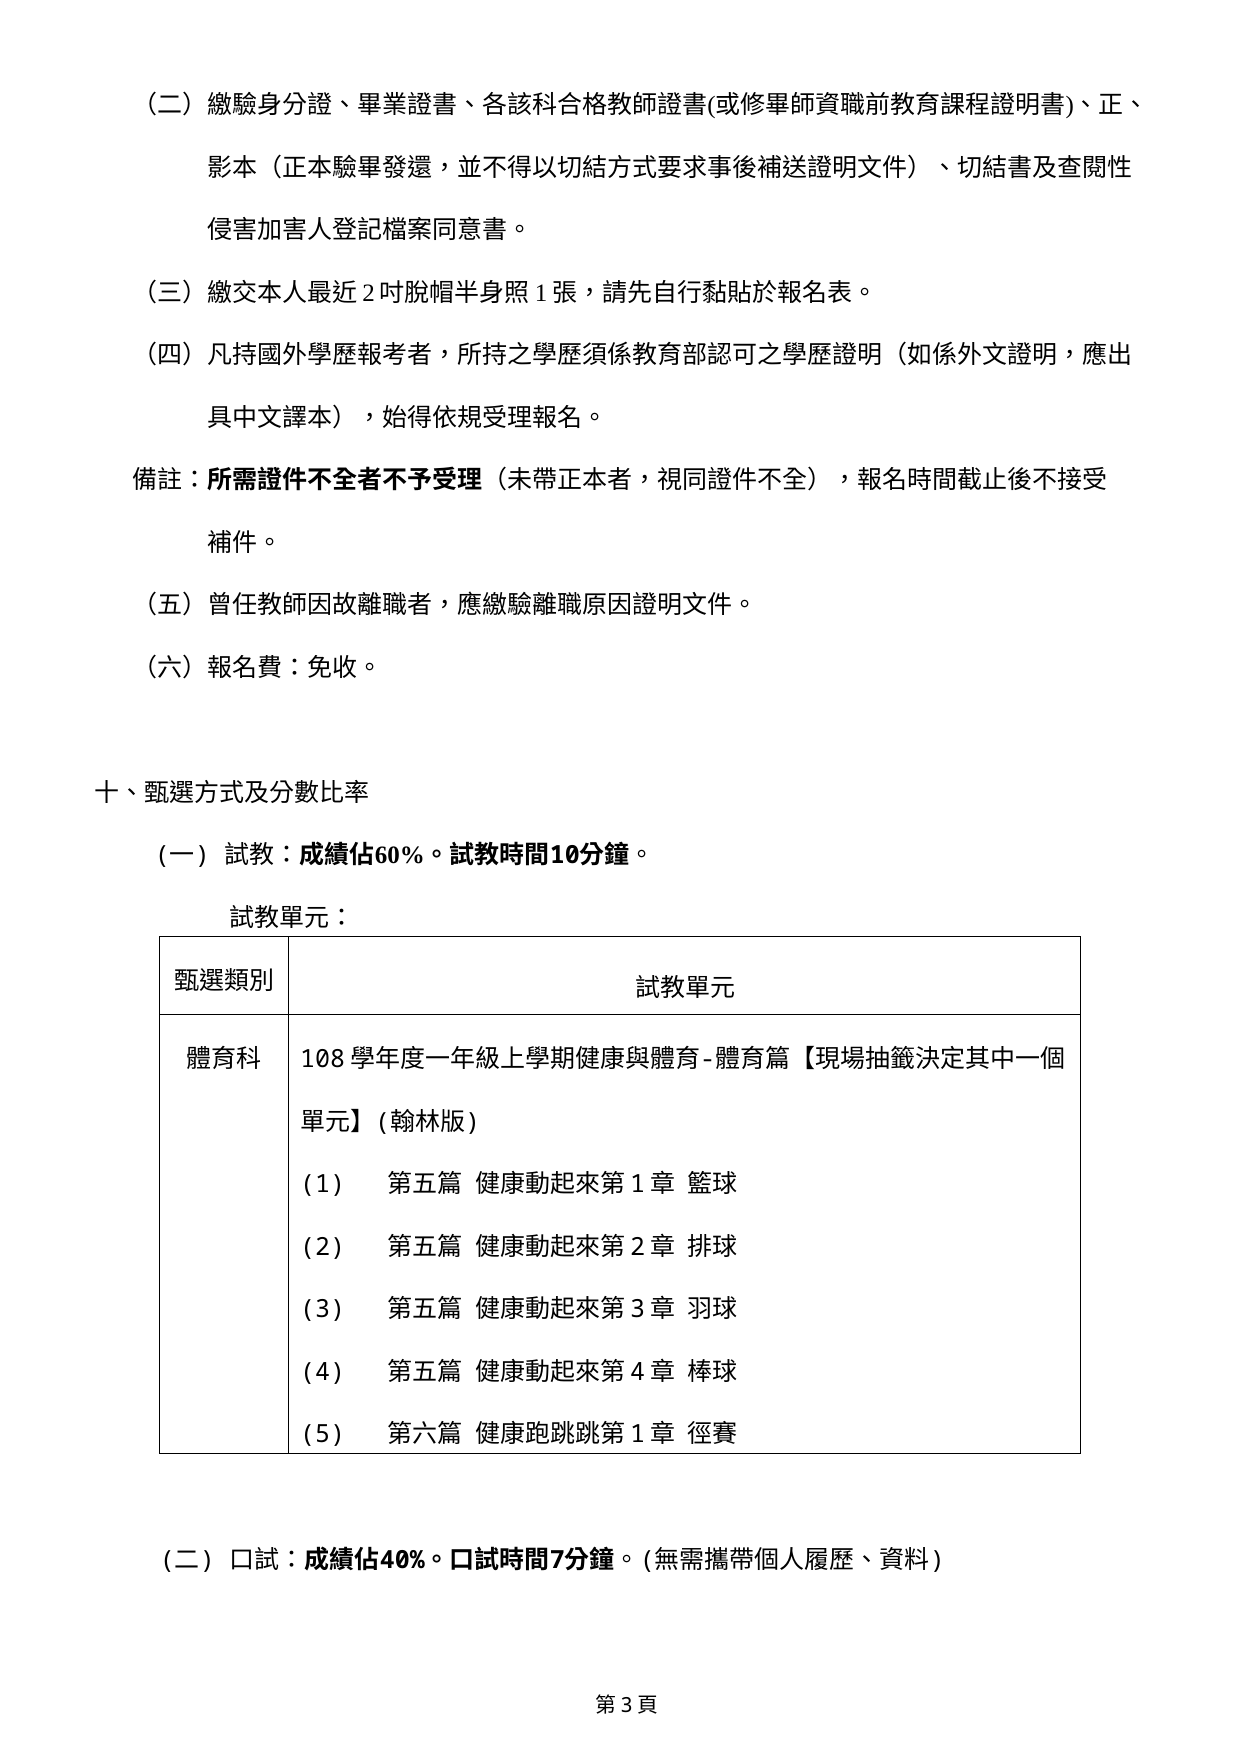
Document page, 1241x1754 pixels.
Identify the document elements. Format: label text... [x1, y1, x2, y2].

table_header 甄選類別 [160, 937, 288, 1014]
table_cell 體育科 [160, 1015, 288, 1452]
text （三）繳交本人最近2吋脫帽半身照1張，請先自行黏貼於報名表。 [132, 249, 1146, 311]
text （六）報名費：免收。 [132, 624, 1146, 686]
table_cell 108學年度一年級上學期健康與體育-體育篇【現場抽籤決定其中一個單元】(翰林版) 第五篇 健康動起來第1章 籃球 第五篇 健康動起來第2章 排球 第五篇 健康動起來第3章 羽球 第五篇 健康動起來第4章 棒球 第六篇 健康跑跳跳第1章 徑賽 [289, 1015, 1080, 1452]
text 十、甄選方式及分數比率 [94, 749, 1146, 811]
text 備註：所需證件不全者不予受理（未帶正本者，視同證件不全），報名時間截止後不接受 [132, 436, 1146, 499]
text (一) 試教：成績佔60%。試教時間10分鐘。 [94, 811, 1146, 874]
text （二）繳驗身分證、畢業證書、各該科合格教師證書(或修畢師資職前教育課程證明書)、正、影本（正本驗畢發還，並不得以切結方式要求事後補送證明文件）、切結書及查閱性侵害加害人登記檔案同意書。 [132, 61, 1146, 249]
text （五）曾任教師因故離職者，應繳驗離職原因證明文件。 [132, 561, 1146, 624]
text 補件。 [207, 499, 1146, 561]
text (二) 口試：成績佔40%。口試時間7分鐘。(無需攜帶個人履歷、資料) [144, 1516, 1146, 1578]
text 試教單元： [94, 874, 1146, 936]
table_header 試教單元 [289, 937, 1080, 1014]
text （四）凡持國外學歷報考者，所持之學歷須係教育部認可之學歷證明（如係外文證明，應出具中文譯本），始得依規受理報名。 [132, 311, 1146, 436]
